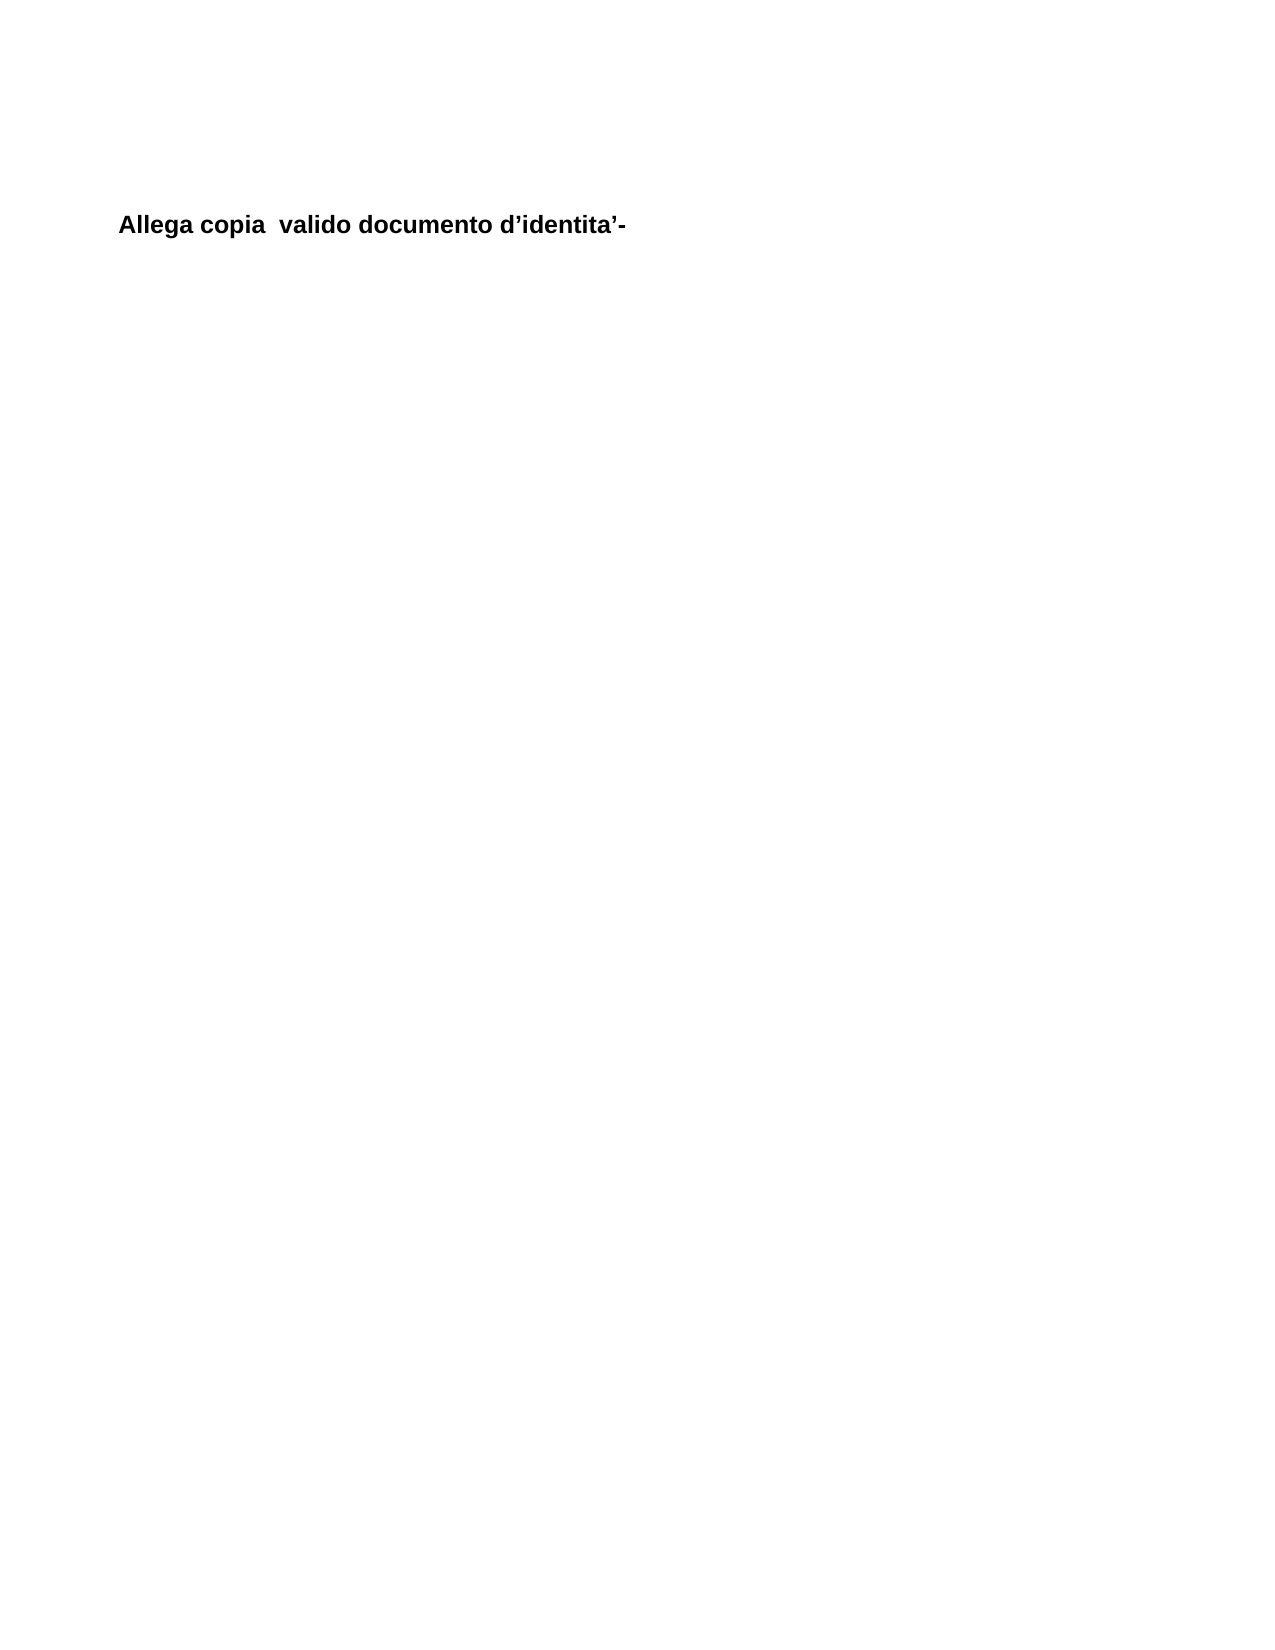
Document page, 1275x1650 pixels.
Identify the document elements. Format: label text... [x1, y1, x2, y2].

text Allega copia valido documento d’identita’- [118, 210, 1157, 239]
